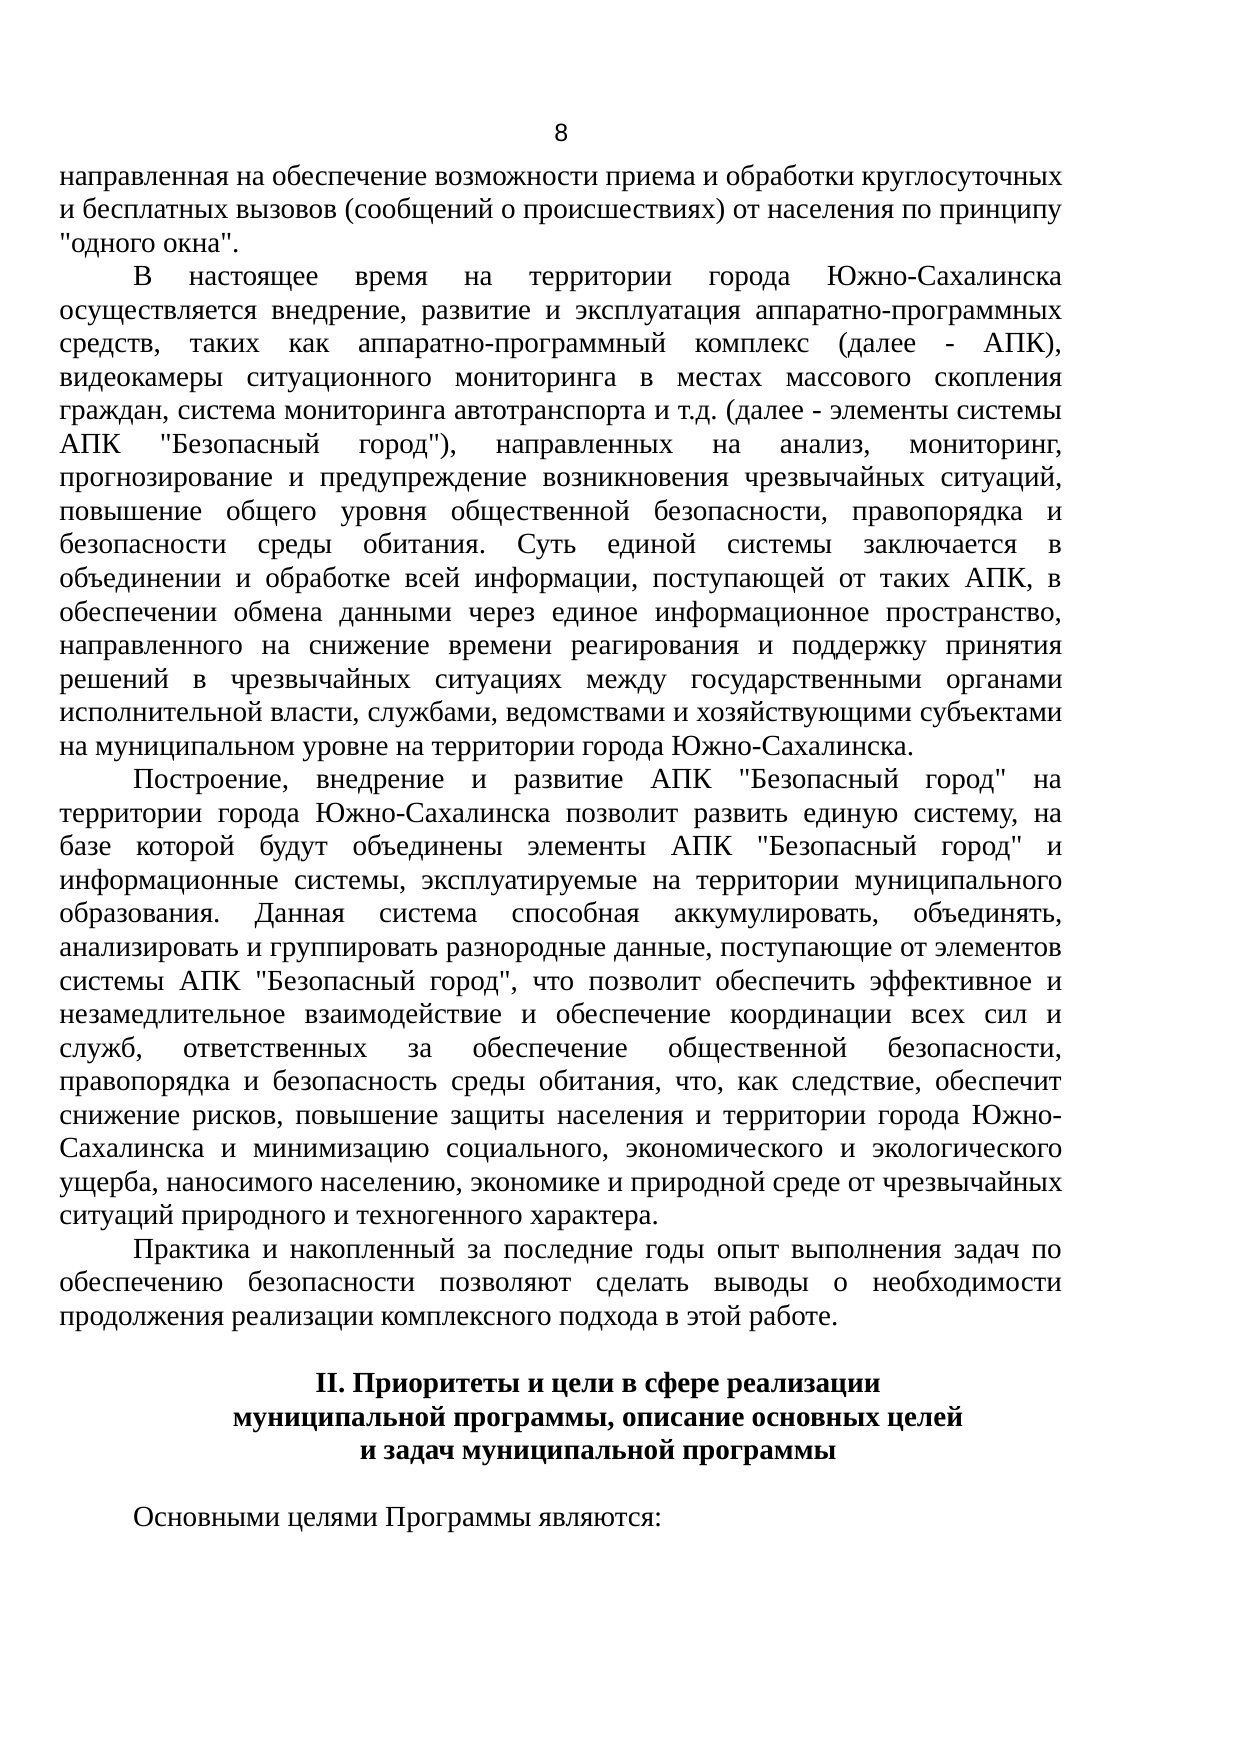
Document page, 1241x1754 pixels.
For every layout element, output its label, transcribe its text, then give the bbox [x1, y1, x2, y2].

text Построение, внедрение и развитие АПК "Безопасный город" на территории города Южно-Сахалинска позволит развить единую систему, на базе которой будут объединены элементы АПК "Безопасный город" и информационные системы, эксплуатируемые на территории муниципального образования. Данная система способная аккумулировать, объединять, анализировать и группировать разнородные данные, поступающие от элементов системы АПК "Безопасный город", что позволит обеспечить эффективное и незамедлительное взаимодействие и обеспечение координации всех сил и служб, ответственных за обеспечение общественной безопасности, правопорядка и безопасность среды обитания, что, как следствие, обеспечит снижение рисков, повышение защиты населения и территории города Южно-Сахалинска и минимизацию социального, экономического и экологического ущерба, наносимого населению, экономике и природной среде от чрезвычайных ситуаций природного и техногенного характера. [59, 761, 1063, 1231]
text В настоящее время на территории города Южно-Сахалинска осуществляется внедрение, развитие и эксплуатация аппаратно-программных средств, таких как аппаратно-программный комплекс (далее - АПК), видеокамеры ситуационного мониторинга в местах массового скопления граждан, система мониторинга автотранспорта и т.д. (далее - элементы системы АПК "Безопасный город"), направленных на анализ, мониторинг, прогнозирование и предупреждение возникновения чрезвычайных ситуаций, повышение общего уровня общественной безопасности, правопорядка и безопасности среды обитания. Суть единой системы заключается в объединении и обработке всей информации, поступающей от таких АПК, в обеспечении обмена данными через единое информационное пространство, направленного на снижение времени реагирования и поддержку принятия решений в чрезвычайных ситуациях между государственными органами исполнительной власти, службами, ведомствами и хозяйствующими субъектами на муниципальном уровне на территории города Южно-Сахалинска. [59, 258, 1063, 761]
text Практика и накопленный за последние годы опыт выполнения задач по обеспечению безопасности позволяют сделать выводы о необходимости продолжения реализации комплексного подхода в этой работе. [59, 1231, 1063, 1332]
title II. Приоритеты и цели в сфере реализации [59, 1365, 1063, 1399]
title и задач муниципальной программы [59, 1432, 1063, 1466]
text Основными целями Программы являются: [59, 1499, 1063, 1533]
text направленная на обеспечение возможности приема и обработки круглосуточных и бесплатных вызовов (сообщений о происшествиях) от населения по принципу "одного окна". [59, 158, 1063, 258]
title муниципальной программы, описание основных целей [59, 1399, 1063, 1432]
